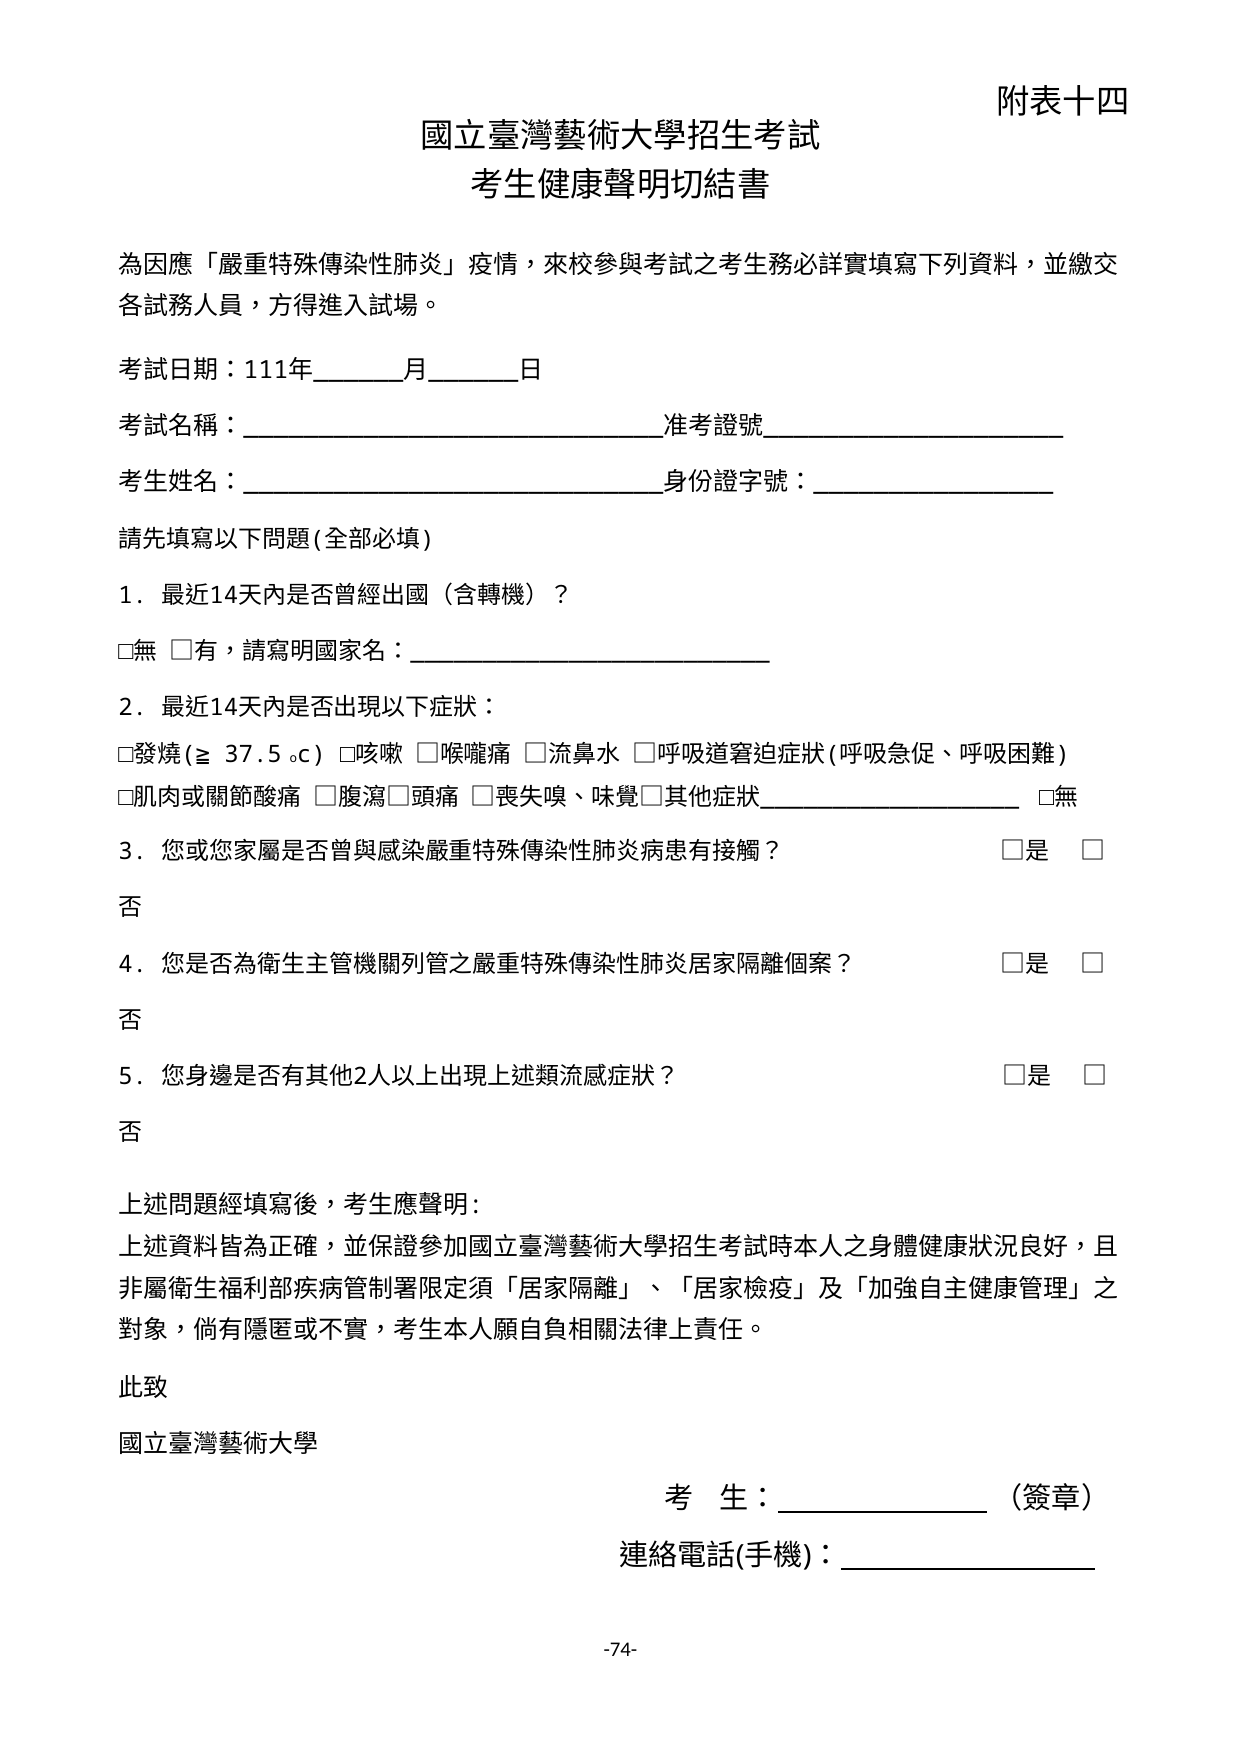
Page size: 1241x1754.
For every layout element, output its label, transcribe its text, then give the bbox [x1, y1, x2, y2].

text 考生健康聲明切結書 [118, 157, 1122, 206]
text 4. 您是否為衛生主管機關列管之嚴重特殊傳染性肺炎居家隔離個案？ □是 □否 [118, 927, 1122, 1039]
text □發燒(≧ 37.5 oc) □咳嗽 □喉嚨痛 □流鼻水 □呼吸道窘迫症狀(呼吸急促、呼吸困難) [118, 727, 1122, 771]
text 3. 您或您家屬是否曾與感染嚴重特殊傳染性肺炎病患有接觸？ □是 □否 [118, 814, 1122, 927]
text 為因應「嚴重特殊傳染性肺炎」疫情，來校參與考試之考生務必詳實填寫下列資料，並繳交各試務人員，方得進入試場。 [118, 244, 1122, 322]
text 上述問題經填寫後，考生應聲明: [118, 1185, 1122, 1221]
text □肌肉或關節酸痛 □腹瀉□頭痛 □喪失嗅、味覺□其他症狀__________________ □無 [118, 771, 1122, 814]
text 5. 您身邊是否有其他2人以上出現上述類流感症狀？ □是 □否 [118, 1039, 1122, 1152]
text 考生姓名：____________________________身份證字號：________________ [118, 446, 1122, 502]
text 此致 [118, 1351, 1122, 1408]
text □無 □有，請寫明國家名：_________________________ [118, 614, 1122, 671]
text 請先填寫以下問題(全部必填) [118, 502, 1122, 558]
text 連絡電話(手機)： [118, 1520, 1122, 1576]
text 考試名稱：____________________________准考證號____________________ [118, 389, 1122, 446]
text 考試日期：111年______月______日 [118, 333, 1122, 389]
text 1. 最近14天內是否曾經出國（含轉機）？ [118, 558, 1122, 614]
text 上述資料皆為正確，並保證參加國立臺灣藝術大學招生考試時本人之身體健康狀況良好，且非屬衛生福利部疾病管制署限定須「居家隔離」、「居家檢疫」及「加強自主健康管理」之對象，倘有隱匿或不實，考生本人願自負相關法律上責任。 [118, 1226, 1122, 1346]
text 國立臺灣藝術大學 [118, 1408, 1122, 1464]
text 考 生： （簽章） [118, 1464, 1122, 1520]
text 國立臺灣藝術大學招生考試 [118, 109, 1122, 157]
text 2. 最近14天內是否出現以下症狀： [118, 671, 1122, 727]
